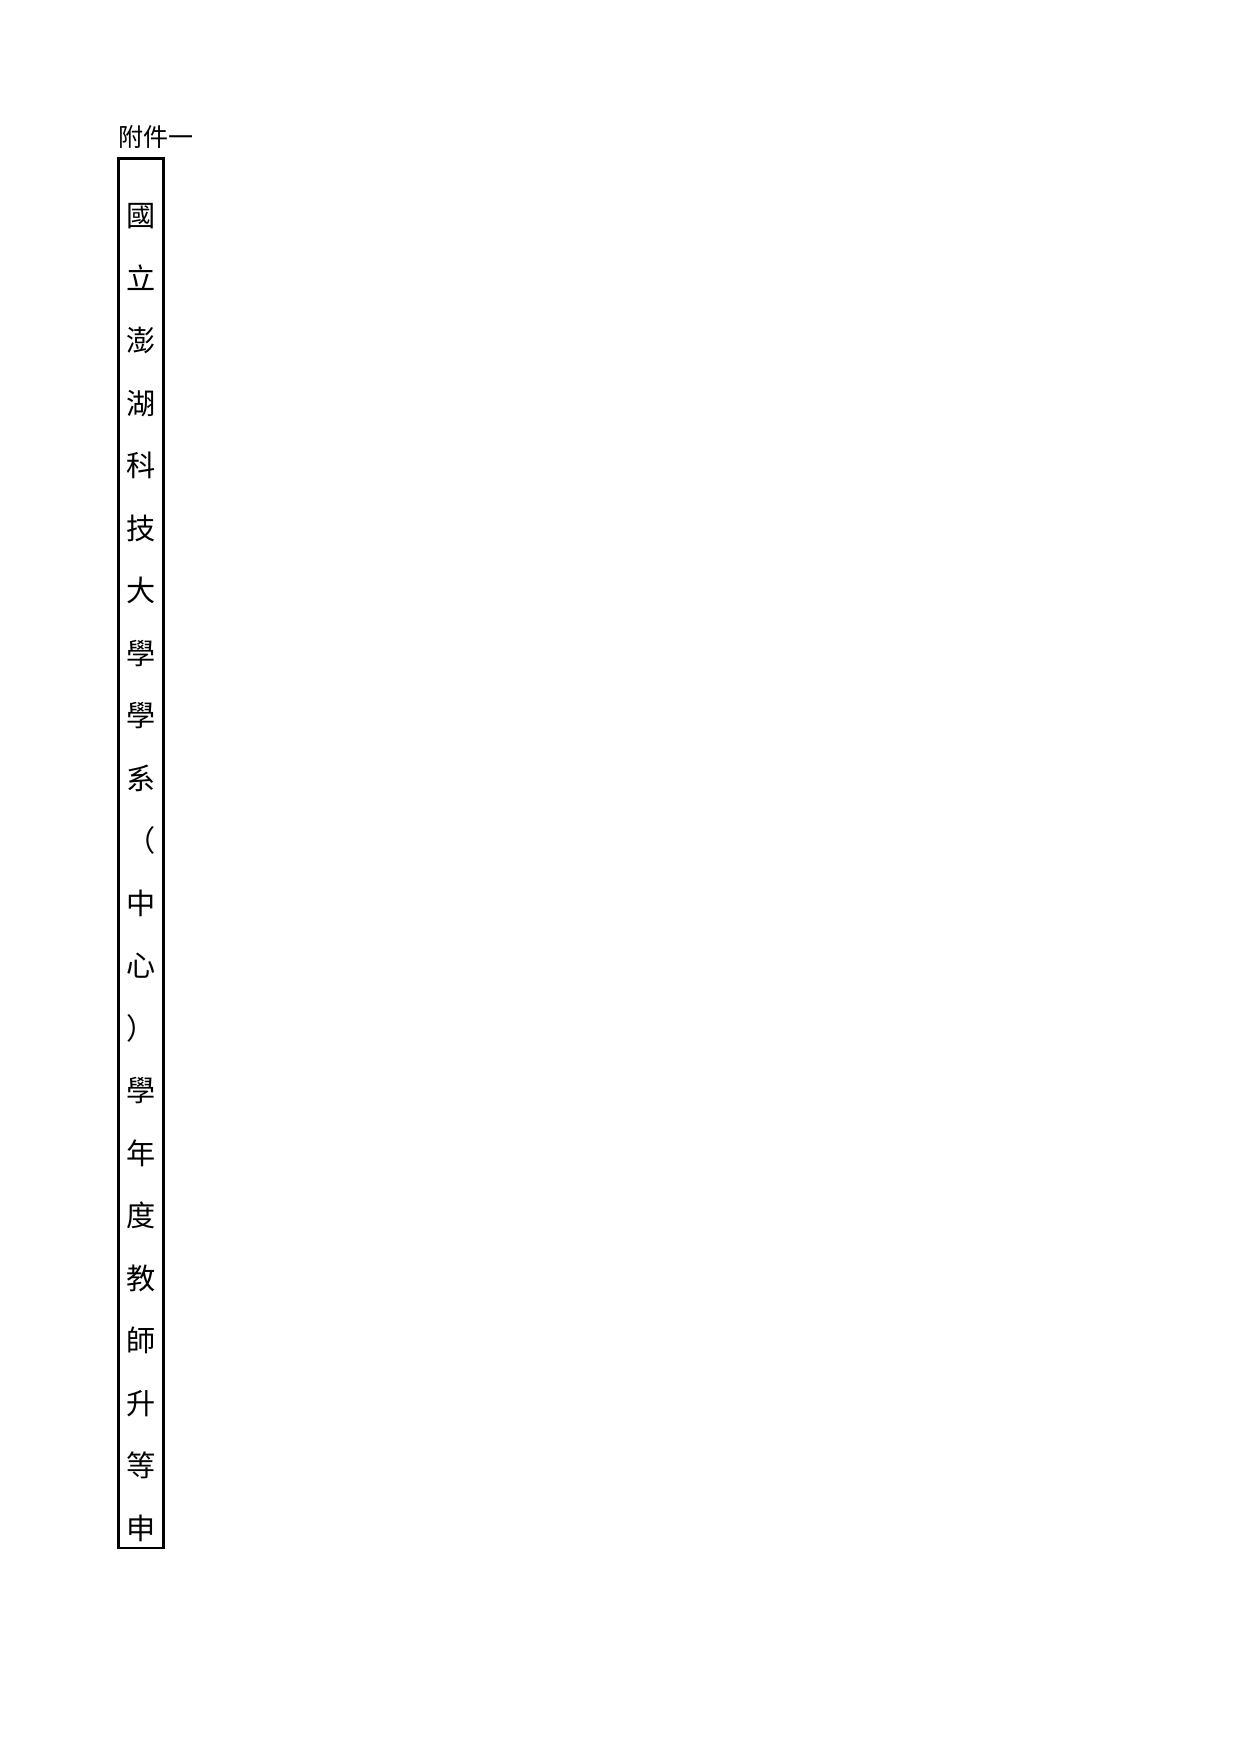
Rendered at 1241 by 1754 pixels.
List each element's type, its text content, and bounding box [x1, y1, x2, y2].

table_header 國立澎湖科技大學 學系（中心） 學年度教師升等申 [120, 160, 162, 1547]
text 附件一 [118, 94, 1122, 157]
